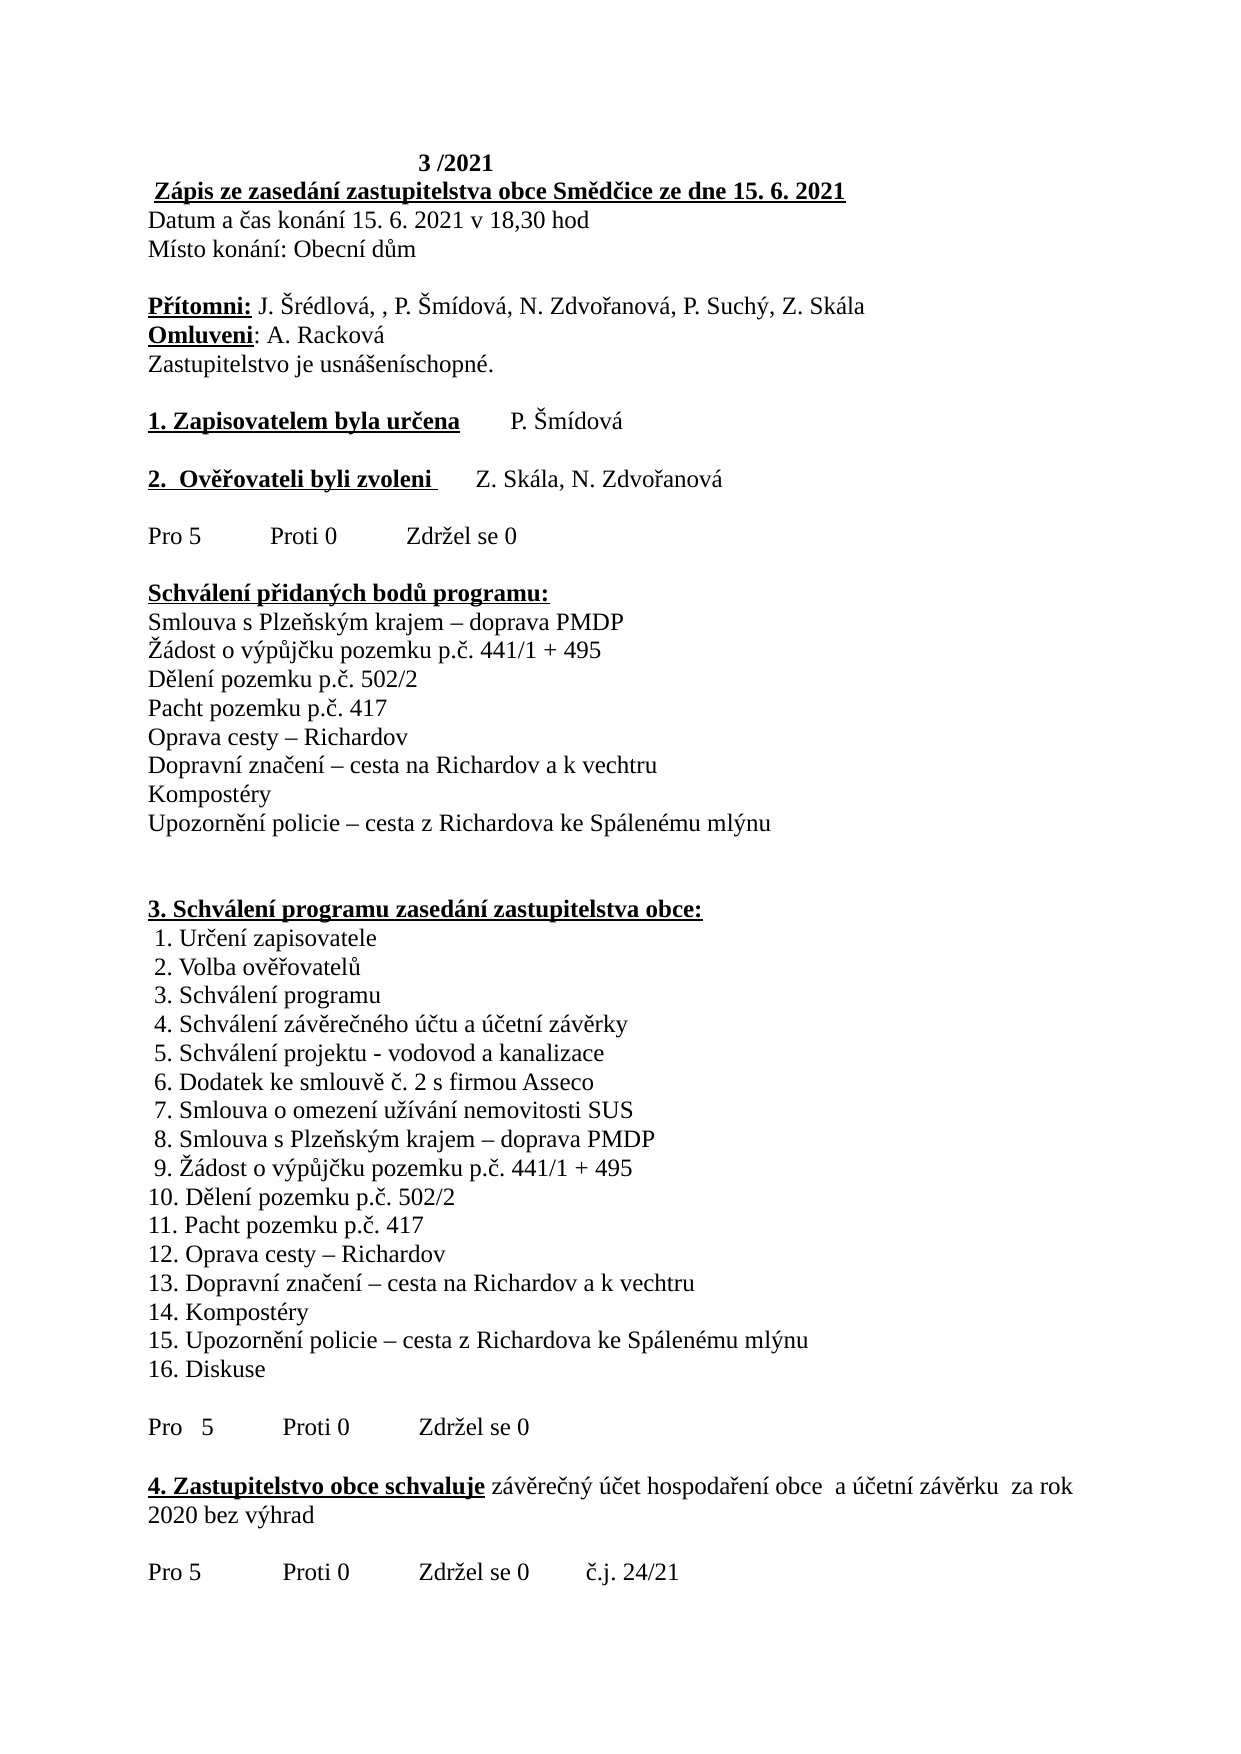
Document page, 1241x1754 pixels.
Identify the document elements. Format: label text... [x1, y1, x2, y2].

text Přítomni: J. Šrédlová, , P. Šmídová, N. Zdvořanová, P. Suchý, Z. Skála [148, 291, 1093, 320]
text Žádost o výpůjčku pozemku p.č. 441/1 + 495 [148, 636, 1093, 664]
text 10. Dělení pozemku p.č. 502/2 [148, 1182, 1093, 1211]
text 11. Pacht pozemku p.č. 417 [148, 1211, 1093, 1239]
text 3. Schválení programu [148, 981, 1093, 1009]
text 3. Schválení programu zasedání zastupitelstva obce: [148, 894, 1093, 923]
text 4. Schválení závěrečného účtu a účetní závěrky [148, 1009, 1093, 1038]
text 1. Zapisovatelem byla určena P. Šmídová [148, 406, 1093, 435]
text 9. Žádost o výpůjčku pozemku p.č. 441/1 + 495 [148, 1153, 1093, 1182]
text Místo konání: Obecní dům [148, 234, 1093, 263]
text 15. Upozornění policie – cesta z Richardova ke Spálenému mlýnu [148, 1326, 1093, 1354]
text 1. Určení zapisovatele [148, 923, 1093, 952]
text 13. Dopravní značení – cesta na Richardov a k vechtru [148, 1268, 1093, 1297]
text Dopravní značení – cesta na Richardov a k vechtru [148, 751, 1093, 779]
text 7. Smlouva o omezení užívání nemovitosti SUS [148, 1096, 1093, 1124]
text Dělení pozemku p.č. 502/2 [148, 664, 1093, 693]
text Omluveni: A. Racková [148, 320, 1093, 349]
text 12. Oprava cesty – Richardov [148, 1239, 1093, 1268]
text Kompostéry [148, 779, 1093, 808]
text 6. Dodatek ke smlouvě č. 2 s firmou Asseco [148, 1067, 1093, 1096]
text 14. Kompostéry [148, 1297, 1093, 1326]
text Schválení přidaných bodů programu: [148, 578, 1093, 607]
text Upozornění policie – cesta z Richardova ke Spálenému mlýnu [148, 808, 1093, 837]
text Pro 5 Proti 0 Zdržel se 0 [148, 521, 1093, 550]
text 2. Ověřovateli byli zvoleni Z. Skála, N. Zdvořanová [148, 464, 1093, 493]
text Smlouva s Plzeňským krajem – doprava PMDP [148, 607, 1093, 636]
text Pro 5 Proti 0 Zdržel se 0 č.j. 24/21 [148, 1557, 1093, 1586]
text 4. Zastupitelstvo obce schvaluje závěrečný účet hospodaření obce a účetní závěrku za rok 2020 bez výhrad [148, 1471, 1093, 1529]
text 5. Schválení projektu - vodovod a kanalizace [148, 1038, 1093, 1067]
text 2. Volba ověřovatelů [148, 952, 1093, 981]
text Zastupitelstvo je usnášeníschopné. [148, 349, 1093, 378]
text Oprava cesty – Richardov [148, 722, 1093, 751]
text 8. Smlouva s Plzeňským krajem – doprava PMDP [148, 1124, 1093, 1153]
text Datum a čas konání 15. 6. 2021 v 18,30 hod [148, 205, 1093, 234]
text 16. Diskuse [148, 1354, 1093, 1383]
text Zápis ze zasedání zastupitelstva obce Smědčice ze dne 15. 6. 2021 [148, 176, 1093, 205]
text 3 /2021 [118, 148, 1104, 176]
text Pro 5 Proti 0 Zdržel se 0 [148, 1412, 1093, 1441]
text Pacht pozemku p.č. 417 [148, 693, 1093, 722]
